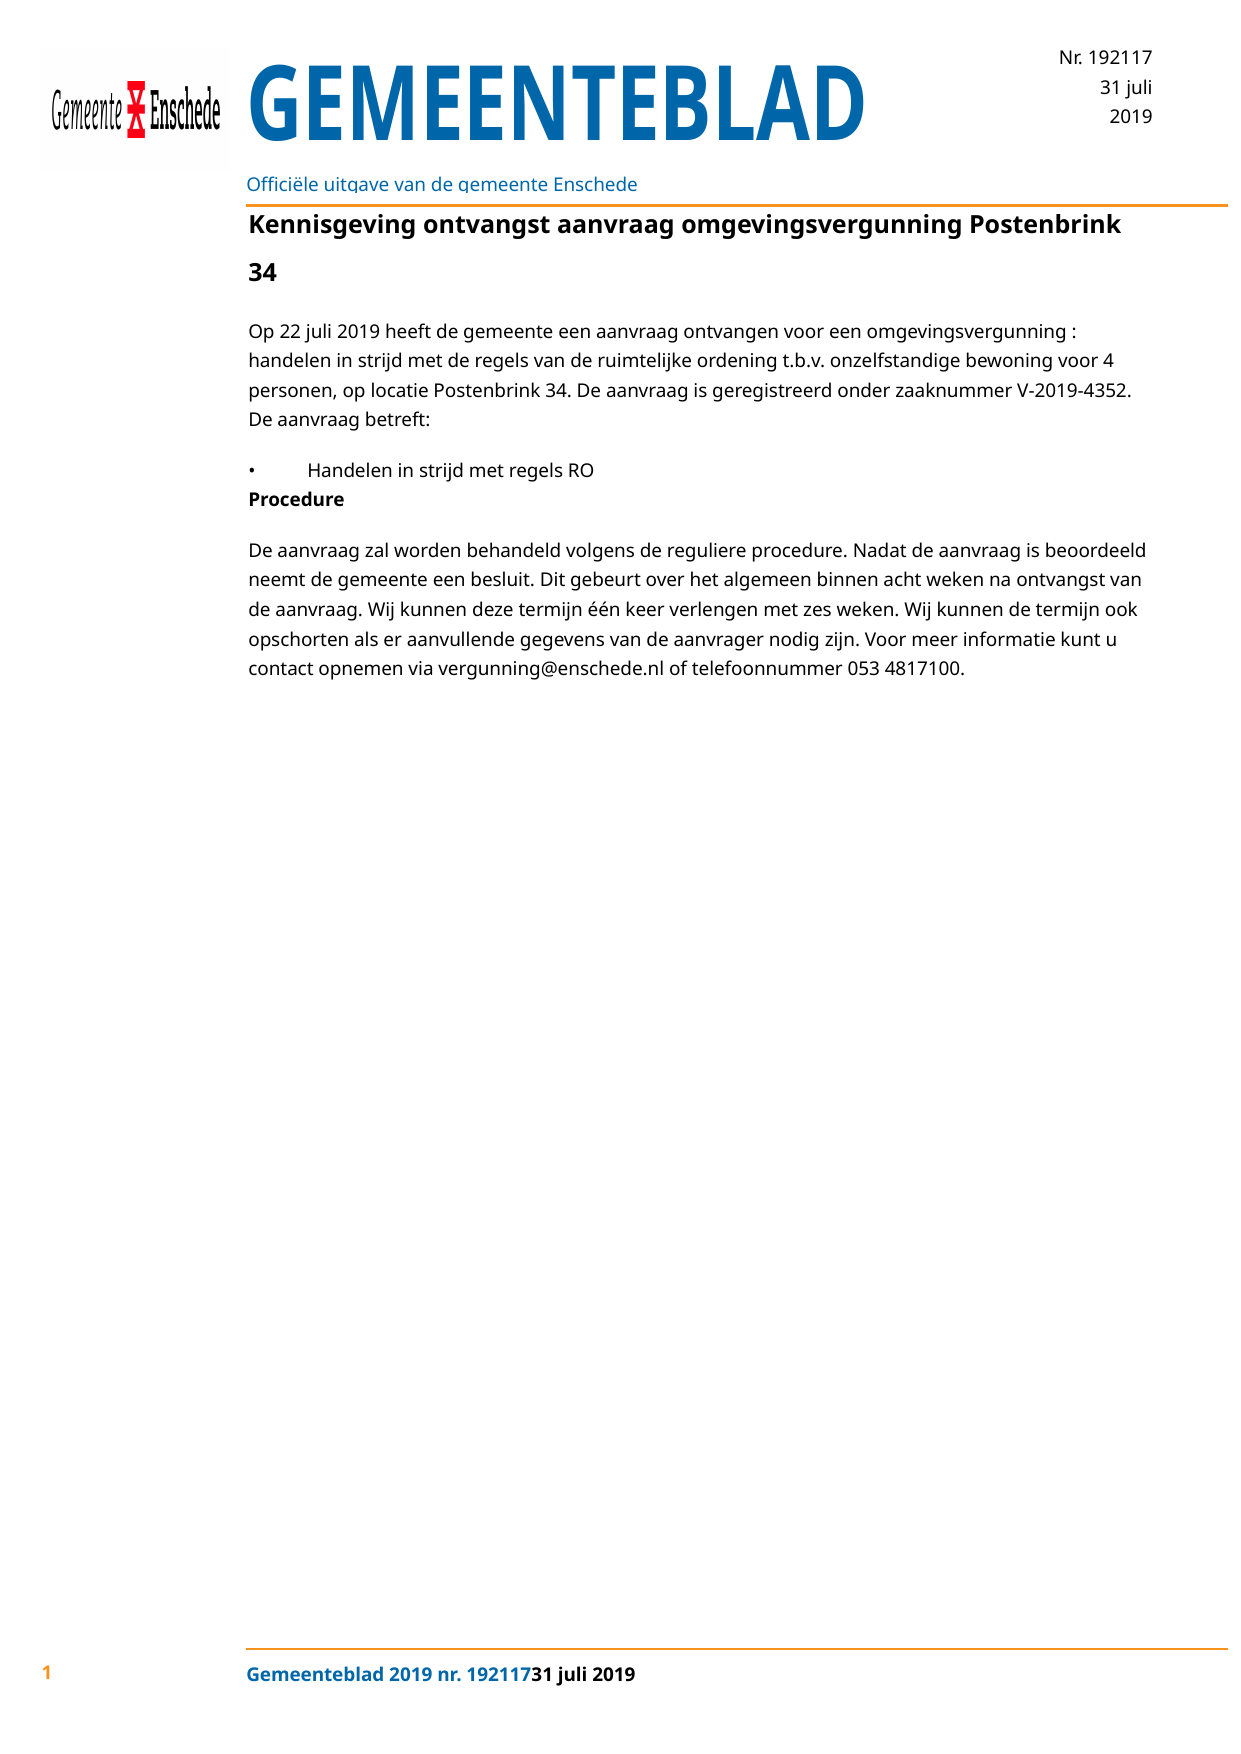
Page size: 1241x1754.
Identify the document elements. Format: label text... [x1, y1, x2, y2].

text Procedure [248, 487, 1152, 512]
picture [41, 47, 231, 172]
text Op 22 juli 2019 heeft de gemeente een aanvraag ontvangen voor een omgevingsvergunning : handelen in strijd met de regels van de ruimtelijke ordening t.b.v. onzelfstandige bewoning voor 4 personen, op locatie Postenbrink 34. De aanvraag is geregistreerd onder zaaknummer V-2019-4352. De aanvraag betreft: [248, 318, 1152, 432]
text Kennisgeving ontvangst aanvraag omgevingsvergunning Postenbrink 34 [248, 207, 1152, 288]
text De aanvraag zal worden behandeld volgens de reguliere procedure. Nadat de aanvraag is beoordeeld neemt de gemeente een besluit. Dit gebeurt over het algemeen binnen acht weken na ontvangst van de aanvraag. Wij kunnen deze termijn één keer verlengen met zes weken. Wij kunnen de termijn ook opschorten als er aanvullende gegevens van de aanvrager nodig zijn. Voor meer informatie kunt u contact opnemen via vergunning@enschede.nl of telefoonnummer 053 4817100. [248, 537, 1152, 681]
list Handelen in strijd met regels RO [248, 457, 1152, 483]
